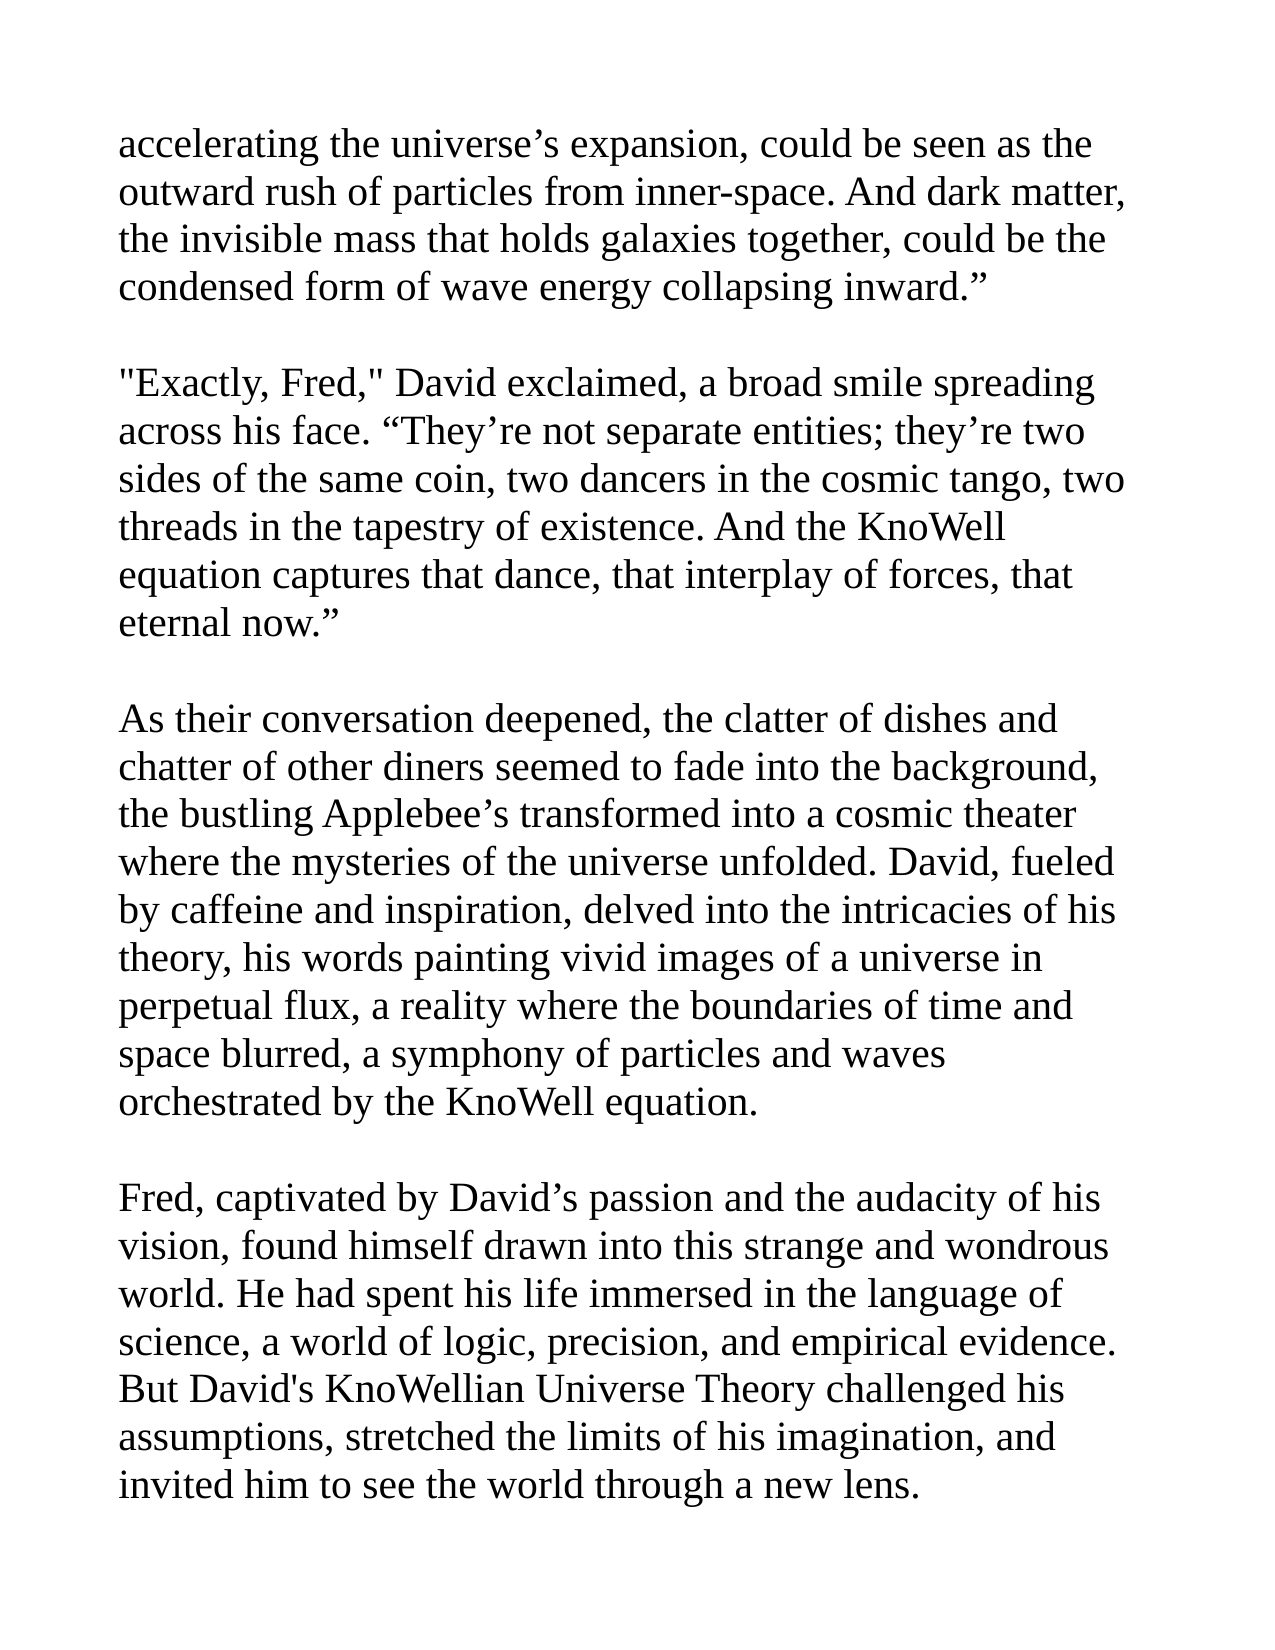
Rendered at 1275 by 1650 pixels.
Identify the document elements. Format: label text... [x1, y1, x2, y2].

text "Exactly, Fred," David exclaimed, a broad smile spreading across his face. “They’re not separate entities; they’re two sides of the same coin, two dancers in the cosmic tango, two threads in the tapestry of existence. And the KnoWell equation captures that dance, that interplay of forces, that eternal now.” [118, 358, 1157, 645]
text accelerating the universe’s expansion, could be seen as the outward rush of particles from inner-space. And dark matter, the invisible mass that holds galaxies together, could be the condensed form of wave energy collapsing inward.” [118, 118, 1157, 310]
text Fred, captivated by David’s passion and the audacity of his vision, found himself drawn into this strange and wondrous world. He had spent his life immersed in the language of science, a world of logic, precision, and empirical evidence. But David's KnoWellian Universe Theory challenged his assumptions, stretched the limits of his imagination, and invited him to see the world through a new lens. [118, 1172, 1157, 1508]
text As their conversation deepened, the clatter of dishes and chatter of other diners seemed to fade into the background, the bustling Applebee’s transformed into a cosmic theater where the mysteries of the universe unfolded. David, fueled by caffeine and inspiration, delved into the intricacies of his theory, his words painting vivid images of a universe in perpetual flux, a reality where the boundaries of time and space blurred, a symphony of particles and waves orchestrated by the KnoWell equation. [118, 693, 1157, 1124]
